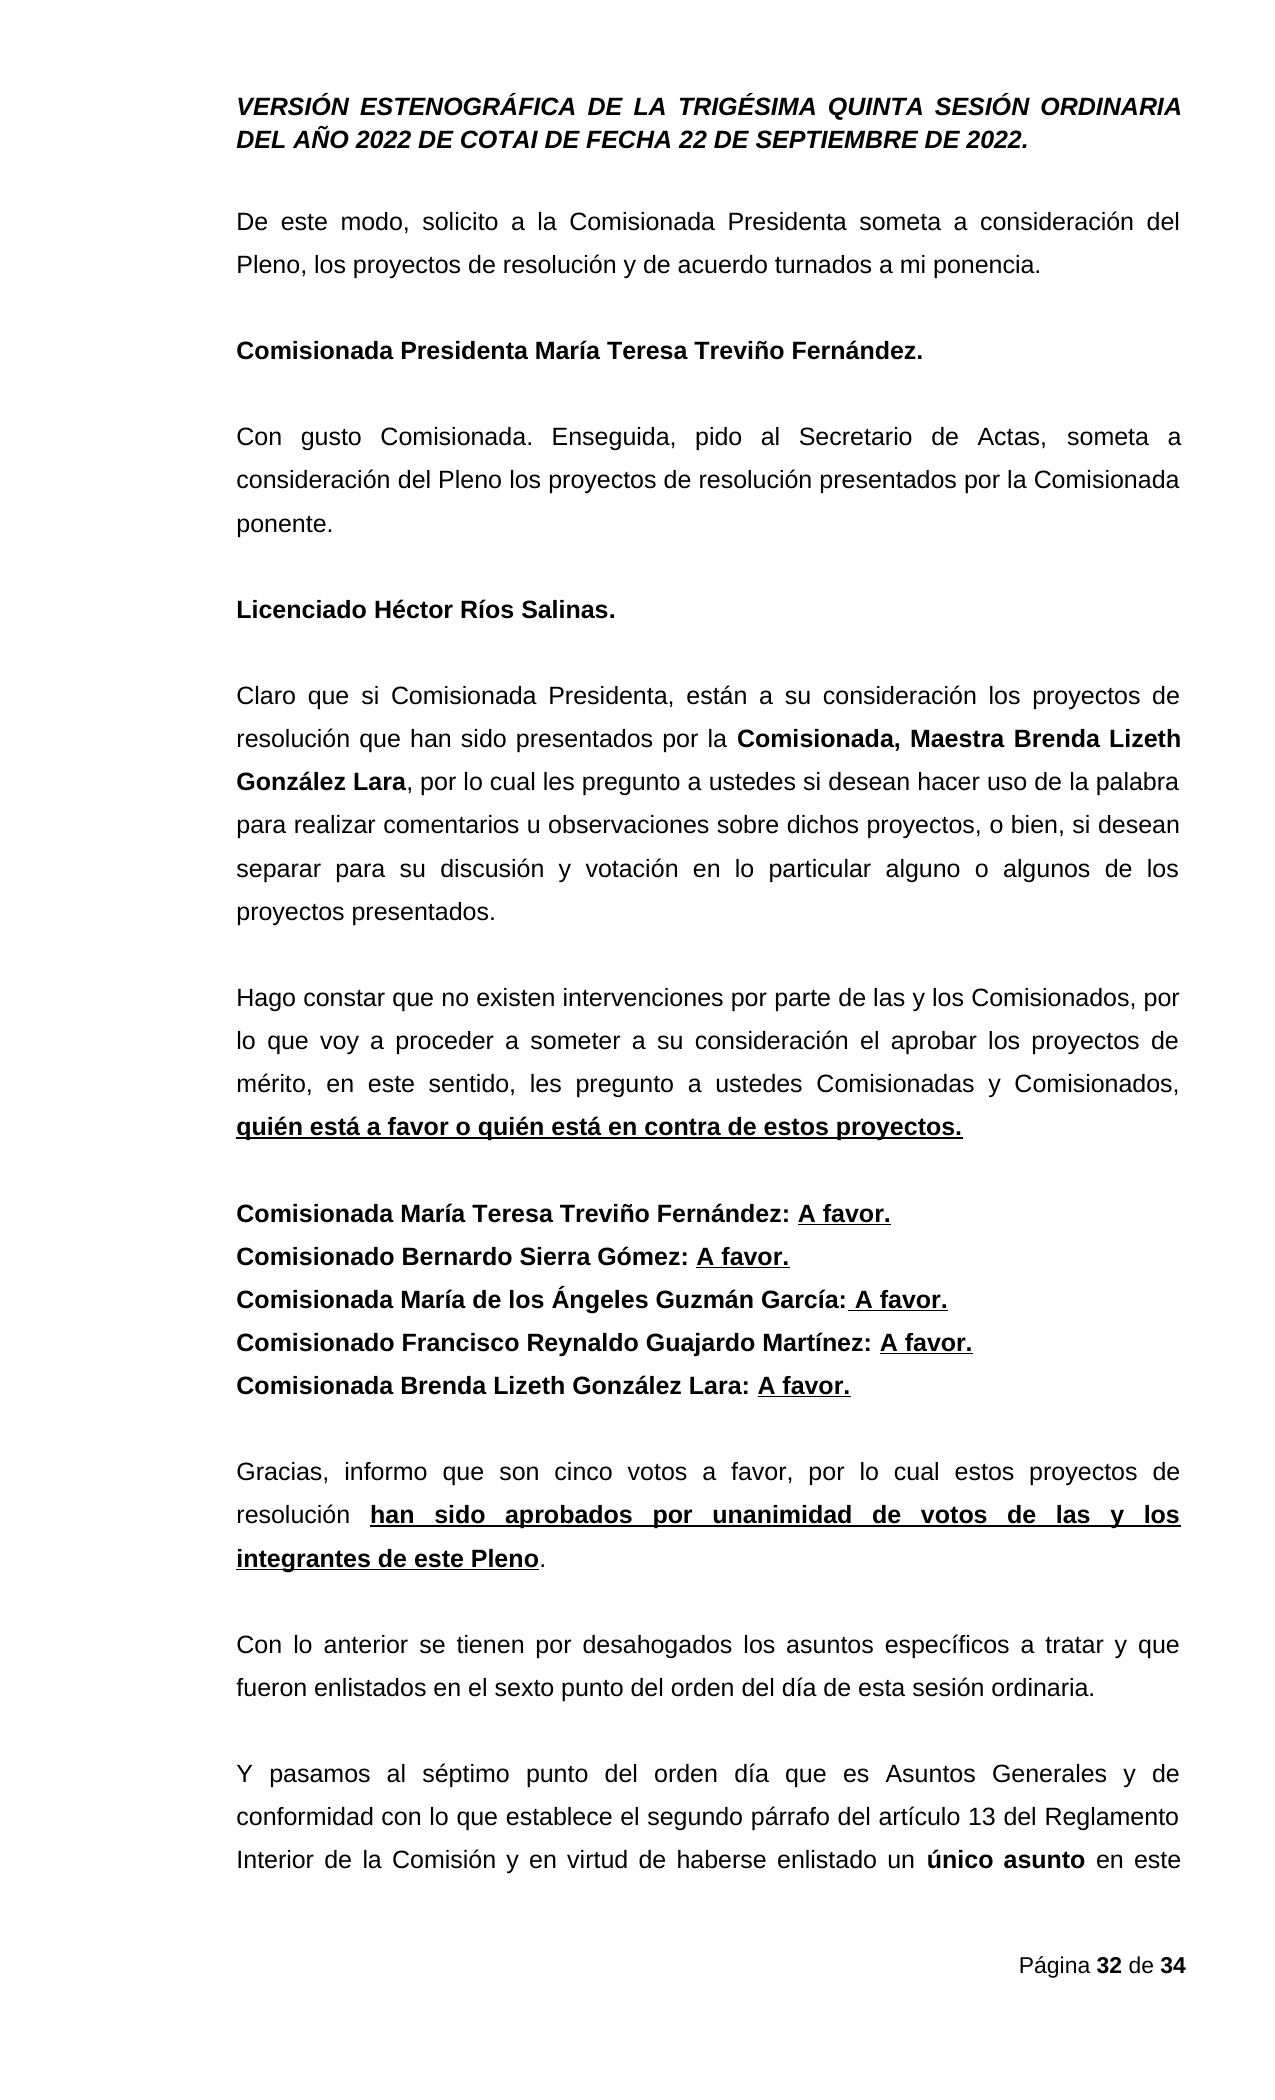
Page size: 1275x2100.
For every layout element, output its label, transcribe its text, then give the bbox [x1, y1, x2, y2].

text Hago constar que no existen intervenciones por parte de las y los Comisionados, por lo que voy a proceder a someter a su consideración el aprobar los proyectos de mérito, en este sentido, les pregunto a ustedes Comisionadas y Comisionados, quién está a favor o quién está en contra de estos proyectos. [236, 983, 1181, 1141]
text Comisionada Presidenta María Teresa Treviño Fernández. [236, 336, 1181, 365]
text De este modo, solicito a la Comisionada Presidenta someta a consideración del Pleno, los proyectos de resolución y de acuerdo turnados a mi ponencia. [236, 207, 1181, 279]
text Licenciado Héctor Ríos Salinas. [236, 595, 1181, 624]
text Con gusto Comisionada. Enseguida, pido al Secretario de Actas, someta a consideración del Pleno los proyectos de resolución presentados por la Comisionada ponente. [236, 422, 1181, 537]
text Comisionado Francisco Reynaldo Guajardo Martínez: A favor. [236, 1328, 1181, 1357]
text Comisionada María Teresa Treviño Fernández: A favor. [236, 1199, 1181, 1227]
text Gracias, informo que son cinco votos a favor, por lo cual estos proyectos de resolución han sido aprobados por unanimidad de votos de las y los integrantes de este Pleno. [236, 1457, 1181, 1572]
text Claro que si Comisionada Presidenta, están a su consideración los proyectos de resolución que han sido presentados por la Comisionada, Maestra Brenda Lizeth González Lara, por lo cual les pregunto a ustedes si desean hacer uso de la palabra para realizar comentarios u observaciones sobre dichos proyectos, o bien, si desean separar para su discusión y votación en lo particular alguno o algunos de los proyectos presentados. [236, 681, 1181, 926]
text Comisionada Brenda Lizeth González Lara: A favor. [236, 1371, 1181, 1400]
text Comisionado Bernardo Sierra Gómez: A favor. [236, 1242, 1181, 1271]
text Comisionada María de los Ángeles Guzmán García: A favor. [236, 1285, 1181, 1314]
text Con lo anterior se tienen por desahogados los asuntos específicos a tratar y que fueron enlistados en el sexto punto del orden del día de esta sesión ordinaria. [236, 1630, 1181, 1702]
text Y pasamos al séptimo punto del orden día que es Asuntos Generales y de conformidad con lo que establece el segundo párrafo del artículo 13 del Reglamento Interior de la Comisión y en virtud de haberse enlistado un único asunto en este [236, 1759, 1181, 1874]
